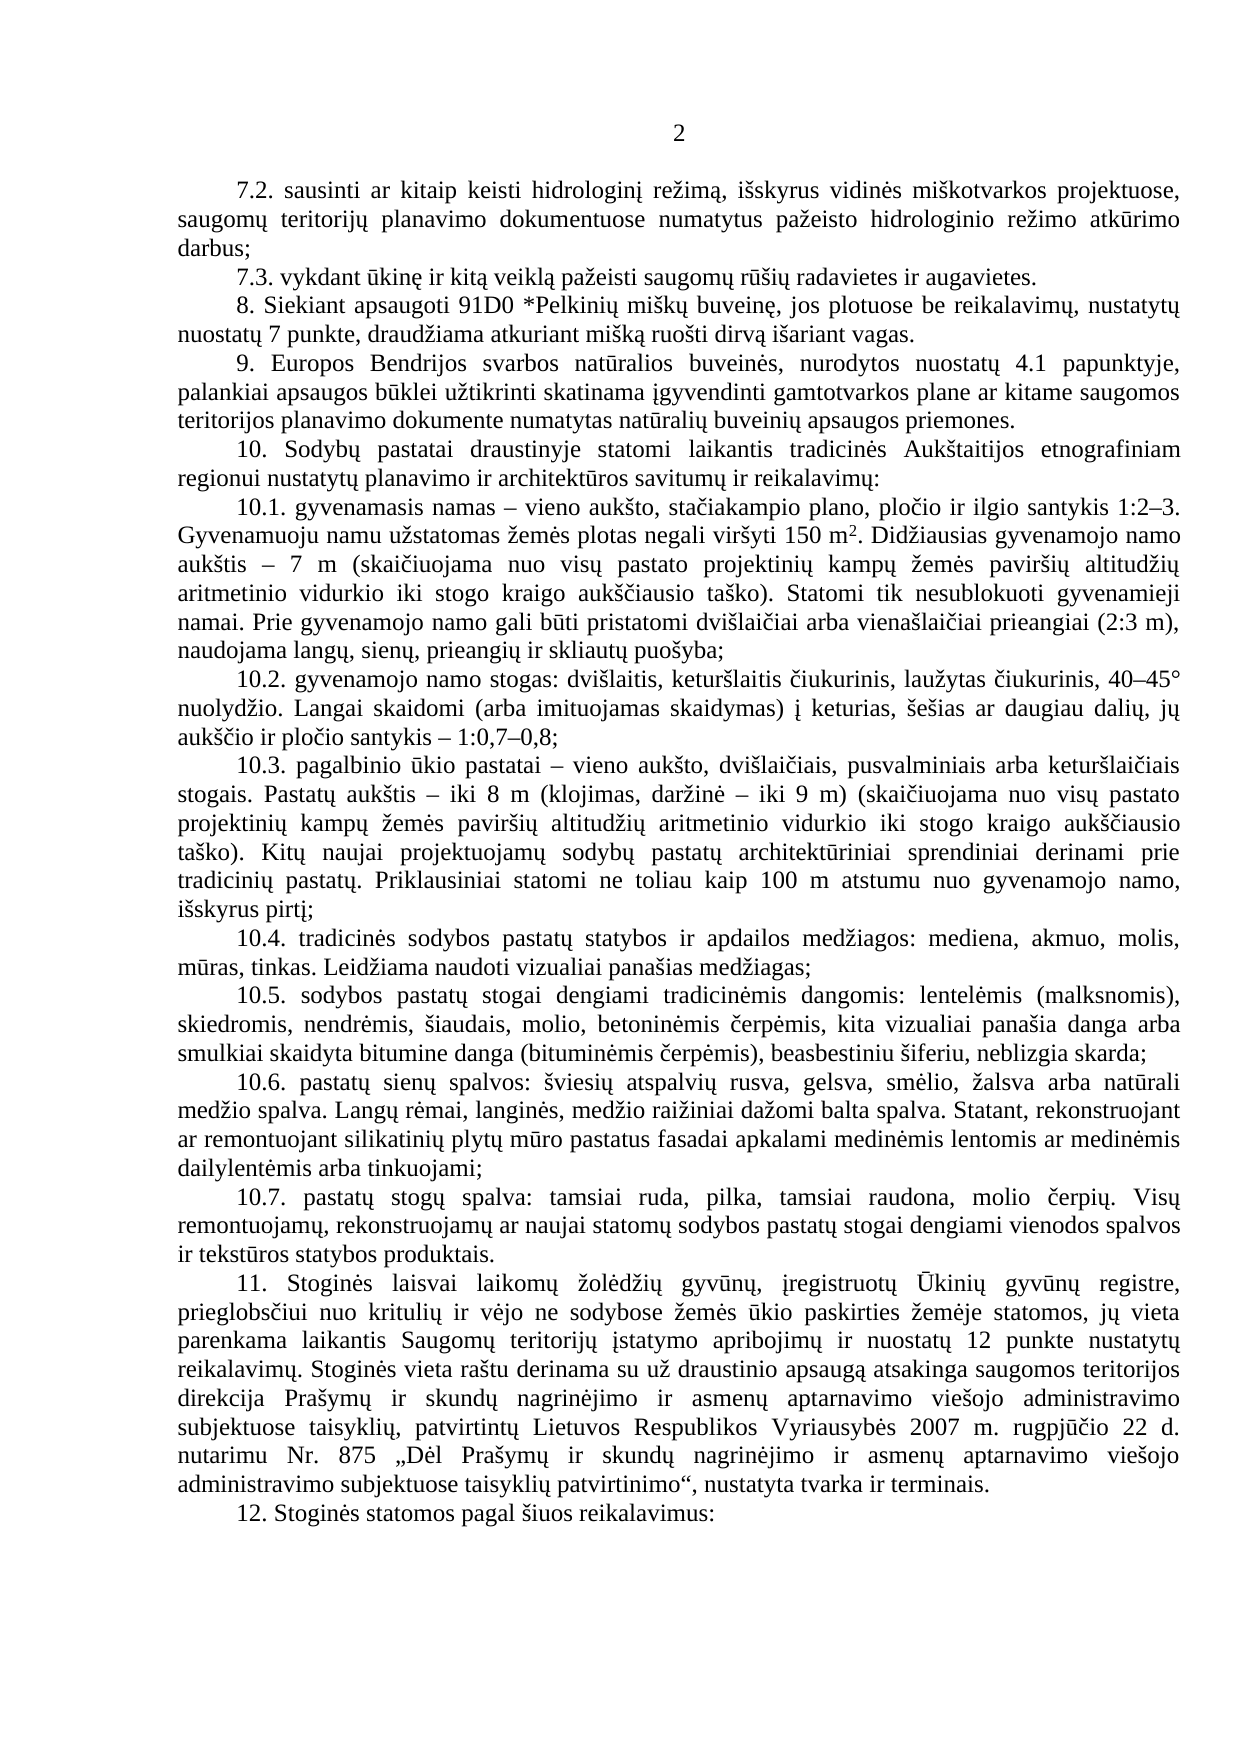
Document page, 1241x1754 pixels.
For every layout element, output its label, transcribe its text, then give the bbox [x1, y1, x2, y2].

text 7.2. sausinti ar kitaip keisti hidrologinį režimą, išskyrus vidinės miškotvarkos projektuose, saugomų teritorijų planavimo dokumentuose numatytus pažeisto hidrologinio režimo atkūrimo darbus; [177, 176, 1181, 262]
text 10. Sodybų pastatai draustinyje statomi laikantis tradicinės Aukštaitijos etnografiniam regionui nustatytų planavimo ir architektūros savitumų ir reikalavimų: [177, 434, 1181, 492]
text 7.3. vykdant ūkinę ir kitą veiklą pažeisti saugomų rūšių radavietes ir augavietes. [177, 262, 1181, 291]
text 10.1. gyvenamasis namas – vieno aukšto, stačiakampio plano, pločio ir ilgio santykis 1:2–3. Gyvenamuoju namu užstatomas žemės plotas negali viršyti 150 m2. Didžiausias gyvenamojo namo aukštis – 7 m (skaičiuojama nuo visų pastato projektinių kampų žemės paviršių altitudžių aritmetinio vidurkio iki stogo kraigo aukščiausio taško). Statomi tik nesublokuoti gyvenamieji namai. Prie gyvenamojo namo gali būti pristatomi dvišlaičiai arba vienašlaičiai prieangiai (2:3 m), naudojama langų, sienų, prieangių ir skliautų puošyba; [177, 492, 1181, 664]
text 12. Stoginės statomos pagal šiuos reikalavimus: [177, 1498, 1181, 1527]
text 10.7. pastatų stogų spalva: tamsiai ruda, pilka, tamsiai raudona, molio čerpių. Visų remontuojamų, rekonstruojamų ar naujai statomų sodybos pastatų stogai dengiami vienodos spalvos ir tekstūros statybos produktais. [177, 1182, 1181, 1268]
text 11. Stoginės laisvai laikomų žolėdžių gyvūnų, įregistruotų Ūkinių gyvūnų registre, prieglobsčiui nuo kritulių ir vėjo ne sodybose žemės ūkio paskirties žemėje statomos, jų vieta parenkama laikantis Saugomų teritorijų įstatymo apribojimų ir nuostatų 12 punkte nustatytų reikalavimų. Stoginės vieta raštu derinama su už draustinio apsaugą atsakinga saugomos teritorijos direkcija Prašymų ir skundų nagrinėjimo ir asmenų aptarnavimo viešojo administravimo subjektuose taisyklių, patvirtintų Lietuvos Respublikos Vyriausybės 2007 m. rugpjūčio 22 d. nutarimu Nr. 875 „Dėl Prašymų ir skundų nagrinėjimo ir asmenų aptarnavimo viešojo administravimo subjektuose taisyklių patvirtinimo“, nustatyta tvarka ir terminais. [177, 1268, 1181, 1498]
text 8. Siekiant apsaugoti 91D0 *Pelkinių miškų buveinę, jos plotuose be reikalavimų, nustatytų nuostatų 7 punkte, draudžiama atkuriant mišką ruošti dirvą išariant vagas. [177, 291, 1181, 348]
text 10.4. tradicinės sodybos pastatų statybos ir apdailos medžiagos: mediena, akmuo, molis, mūras, tinkas. Leidžiama naudoti vizualiai panašias medžiagas; [177, 923, 1181, 981]
text 9. Europos Bendrijos svarbos natūralios buveinės, nurodytos nuostatų 4.1 papunktyje, palankiai apsaugos būklei užtikrinti skatinama įgyvendinti gamtotvarkos plane ar kitame saugomos teritorijos planavimo dokumente numatytas natūralių buveinių apsaugos priemones. [177, 348, 1181, 434]
text 10.6. pastatų sienų spalvos: šviesių atspalvių rusva, gelsva, smėlio, žalsva arba natūrali medžio spalva. Langų rėmai, langinės, medžio raižiniai dažomi balta spalva. Statant, rekonstruojant ar remontuojant silikatinių plytų mūro pastatus fasadai apkalami medinėmis lentomis ar medinėmis dailylentėmis arba tinkuojami; [177, 1067, 1181, 1182]
text 10.2. gyvenamojo namo stogas: dvišlaitis, keturšlaitis čiukurinis, laužytas čiukurinis, 40–45° nuolydžio. Langai skaidomi (arba imituojamas skaidymas) į keturias, šešias ar daugiau dalių, jų aukščio ir pločio santykis – 1:0,7–0,8; [177, 664, 1181, 751]
text 10.5. sodybos pastatų stogai dengiami tradicinėmis dangomis: lentelėmis (malksnomis), skiedromis, nendrėmis, šiaudais, molio, betoninėmis čerpėmis, kita vizualiai panašia danga arba smulkiai skaidyta bitumine danga (bituminėmis čerpėmis), beasbestiniu šiferiu, neblizgia skarda; [177, 981, 1181, 1067]
text 10.3. pagalbinio ūkio pastatai – vieno aukšto, dvišlaičiais, pusvalminiais arba keturšlaičiais stogais. Pastatų aukštis – iki 8 m (klojimas, daržinė – iki 9 m) (skaičiuojama nuo visų pastato projektinių kampų žemės paviršių altitudžių aritmetinio vidurkio iki stogo kraigo aukščiausio taško). Kitų naujai projektuojamų sodybų pastatų architektūriniai sprendiniai derinami prie tradicinių pastatų. Priklausiniai statomi ne toliau kaip 100 m atstumu nuo gyvenamojo namo, išskyrus pirtį; [177, 751, 1181, 923]
